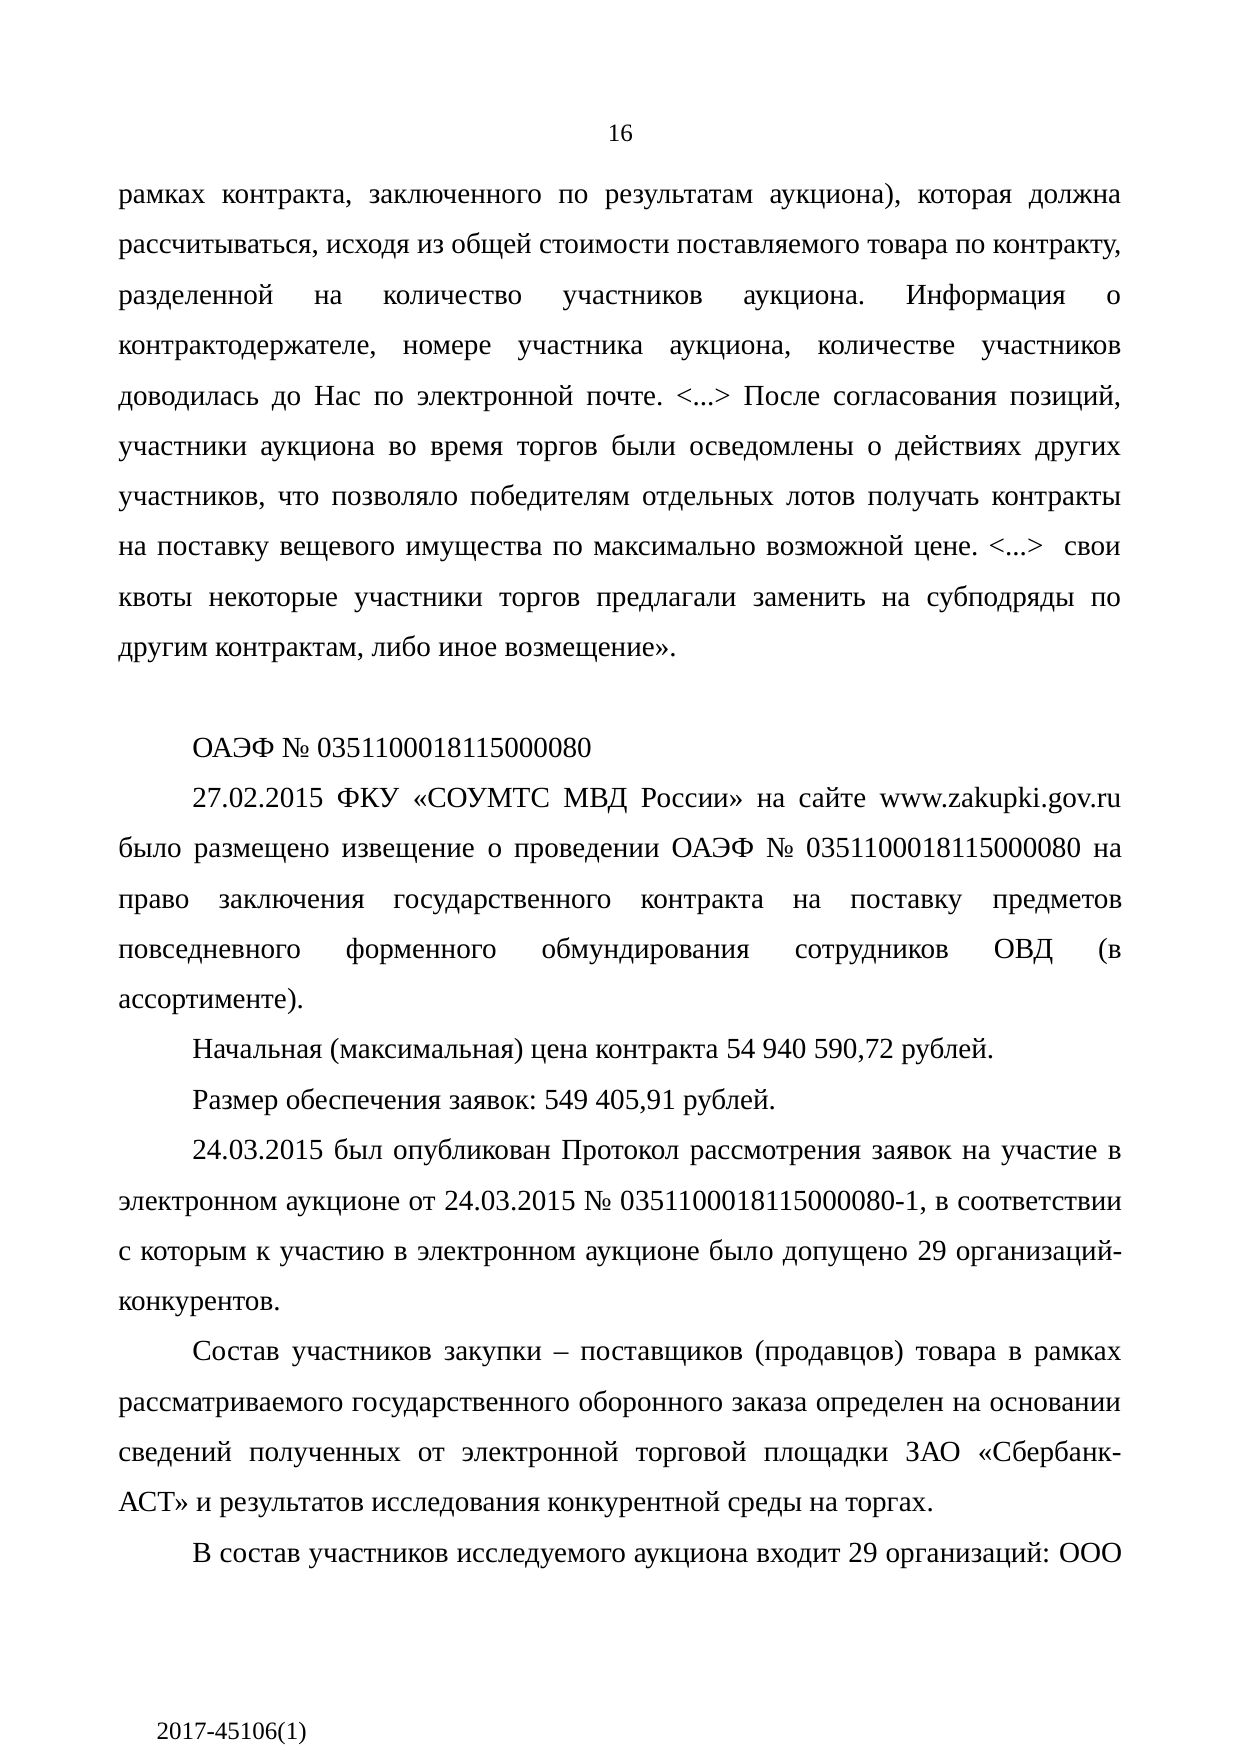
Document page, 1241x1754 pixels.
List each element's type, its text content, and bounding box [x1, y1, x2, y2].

text Размер обеспечения заявок: 549 405,91 рублей. [118, 1082, 1122, 1116]
text Начальная (максимальная) цена контракта 54 940 590,72 рублей. [118, 1032, 1122, 1065]
text Состав участников закупки – поставщиков (продавцов) товара в рамках рассматриваемого государственного оборонного заказа определен на основании сведений полученных от электронной торговой площадки ЗАО «Сбербанк-АСТ» и результатов исследования конкурентной среды на торгах. [118, 1333, 1122, 1518]
text рамках контракта, заключенного по результатам аукциона), которая должна рассчитываться, исходя из общей стоимости поставляемого товара по контракту, разделенной на количество участников аукциона. Информация о контрактодержателе, номере участника аукциона, количестве участников доводилась до Нас по электронной почте. <...> После согласования позиций, участники аукциона во время торгов были осведомлены о действиях других участников, что позволяло победителям отдельных лотов получать контракты на поставку вещевого имущества по максимально возможной цене. <...> свои квоты некоторые участники торгов предлагали заменить на субподряды по другим контрактам, либо иное возмещение». [118, 176, 1122, 663]
text 24.03.2015 был опубликован Протокол рассмотрения заявок на участие в электронном аукционе от 24.03.2015 № 0351100018115000080-1, в соответствии с которым к участию в электронном аукционе было допущено 29 организаций-конкурентов. [118, 1132, 1122, 1317]
text 27.02.2015 ФКУ «СОУМТС МВД России» на сайте www.zakupki.gov.ru было размещено извещение о проведении ОАЭФ № 0351100018115000080 на право заключения государственного контракта на поставку предметов повседневного форменного обмундирования сотрудников ОВД (в ассортименте). [118, 780, 1122, 1015]
text ОАЭФ № 0351100018115000080 [118, 730, 1122, 763]
text В состав участников исследуемого аукциона входит 29 организаций: ООО [118, 1535, 1122, 1568]
